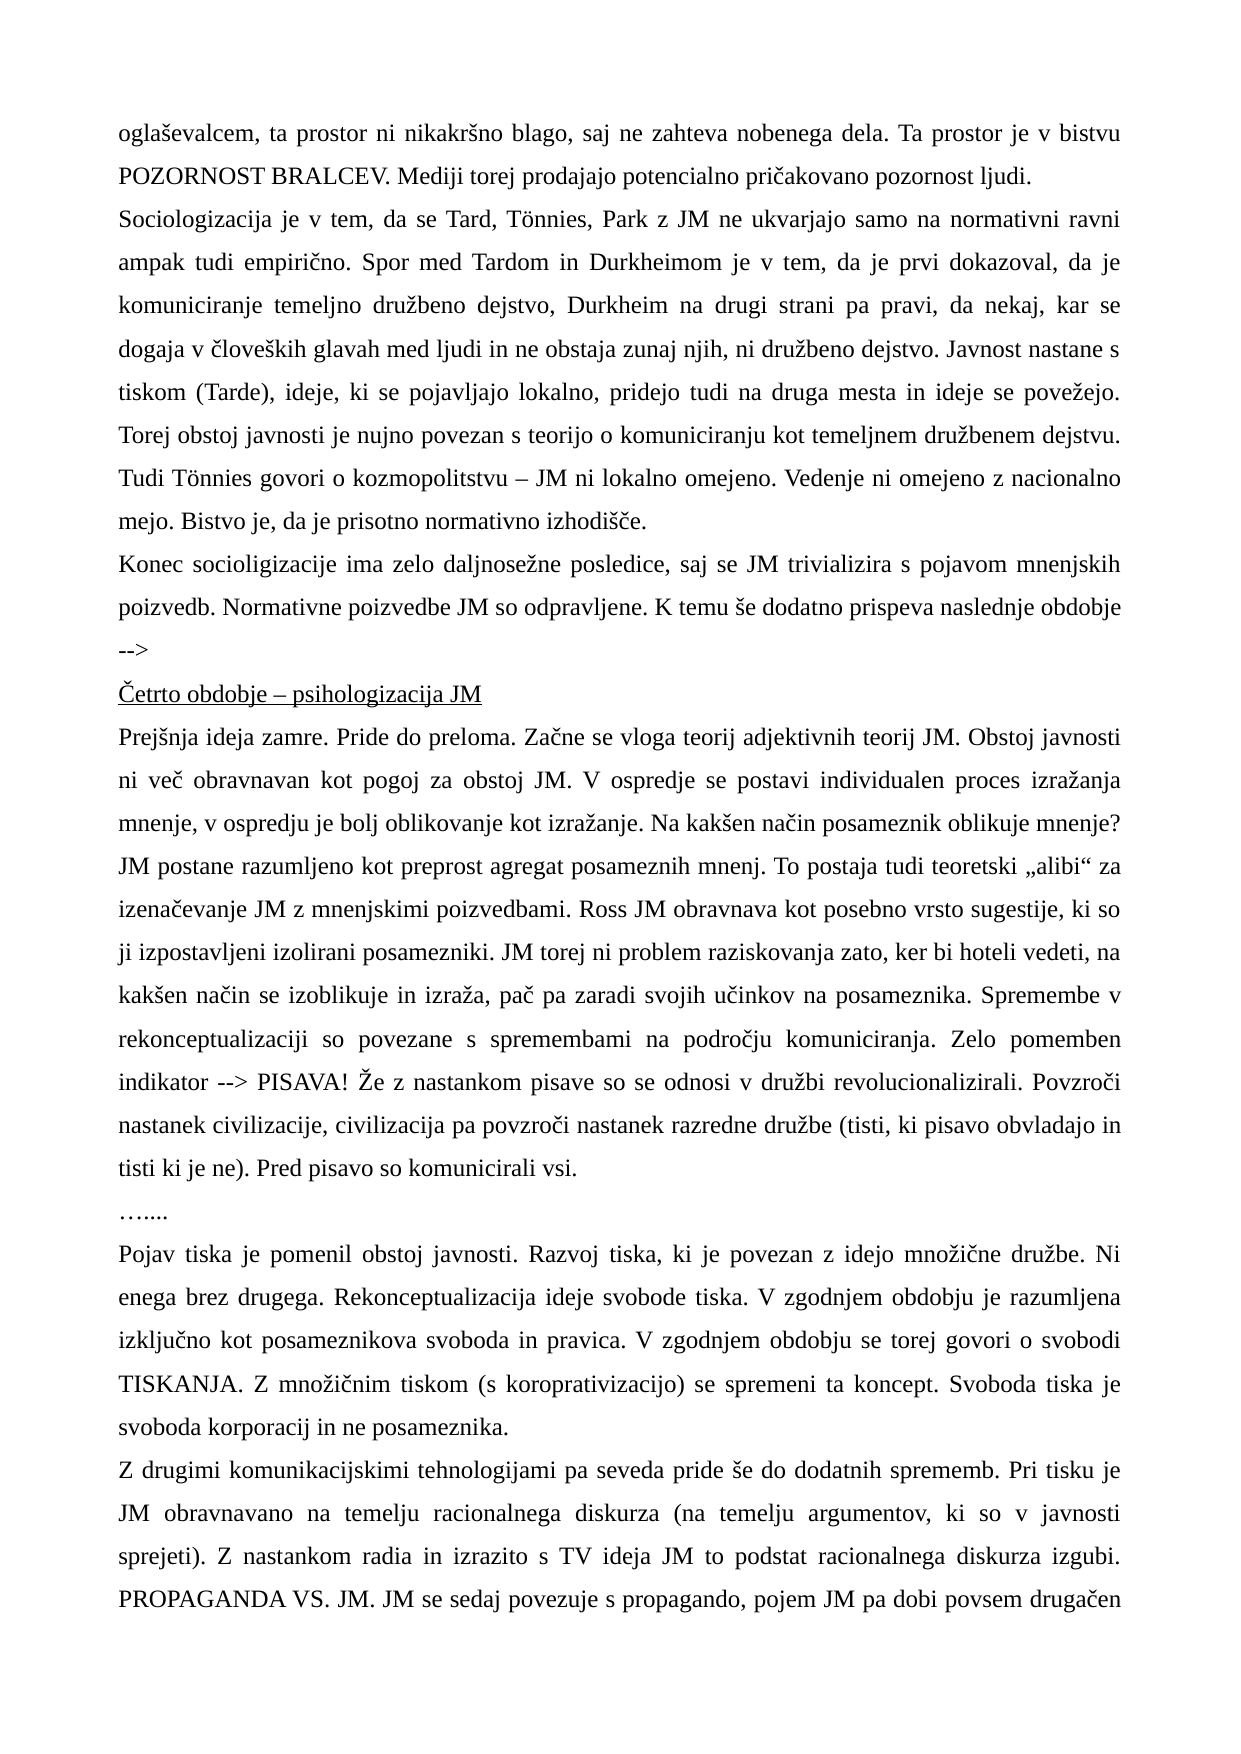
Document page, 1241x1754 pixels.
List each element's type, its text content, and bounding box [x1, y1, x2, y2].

text Prejšnja ideja zamre. Pride do preloma. Začne se vloga teorij adjektivnih teorij JM. Obstoj javnosti ni več obravnavan kot pogoj za obstoj JM. V ospredje se postavi individualen proces izražanja mnenje, v ospredju je bolj oblikovanje kot izražanje. Na kakšen način posameznik oblikuje mnenje? JM postane razumljeno kot preprost agregat posameznih mnenj. To postaja tudi teoretski „alibi“ za izenačevanje JM z mnenjskimi poizvedbami. Ross JM obravnava kot posebno vrsto sugestije, ki so ji izpostavljeni izolirani posamezniki. JM torej ni problem raziskovanja zato, ker bi hoteli vedeti, na kakšen način se izoblikuje in izraža, pač pa zaradi svojih učinkov na posameznika. Spremembe v rekonceptualizaciji so povezane s spremembami na področju komuniciranja. Zelo pomemben indikator --> PISAVA! Že z nastankom pisave so se odnosi v družbi revolucionalizirali. Povzroči nastanek civilizacije, civilizacija pa povzroči nastanek razredne družbe (tisti, ki pisavo obvladajo in tisti ki je ne). Pred pisavo so komunicirali vsi. [118, 722, 1122, 1182]
text Z drugimi komunikacijskimi tehnologijami pa seveda pride še do dodatnih sprememb. Pri tisku je JM obravnavano na temelju racionalnega diskurza (na temelju argumentov, ki so v javnosti sprejeti). Z nastankom radia in izrazito s TV ideja JM to podstat racionalnega diskurza izgubi. PROPAGANDA VS. JM. JM se sedaj povezuje s propagando, pojem JM pa dobi povsem drugačen [118, 1455, 1122, 1613]
text oglaševalcem, ta prostor ni nikakršno blago, saj ne zahteva nobenega dela. Ta prostor je v bistvu POZORNOST BRALCEV. Mediji torej prodajajo potencialno pričakovano pozornost ljudi. [118, 118, 1122, 190]
text ….... [118, 1196, 1122, 1225]
text Četrto obdobje – psihologizacija JM [118, 679, 1122, 707]
text Pojav tiska je pomenil obstoj javnosti. Razvoj tiska, ki je povezan z idejo množične družbe. Ni enega brez drugega. Rekonceptualizacija ideje svobode tiska. V zgodnjem obdobju je razumljena izključno kot posameznikova svoboda in pravica. V zgodnjem obdobju se torej govori o svobodi TISKANJA. Z množičnim tiskom (s koroprativizacijo) se spremeni ta koncept. Svoboda tiska je svoboda korporacij in ne posameznika. [118, 1239, 1122, 1441]
text Sociologizacija je v tem, da se Tard, Tönnies, Park z JM ne ukvarjajo samo na normativni ravni ampak tudi empirično. Spor med Tardom in Durkheimom je v tem, da je prvi dokazoval, da je komuniciranje temeljno družbeno dejstvo, Durkheim na drugi strani pa pravi, da nekaj, kar se dogaja v človeških glavah med ljudi in ne obstaja zunaj njih, ni družbeno dejstvo. Javnost nastane s tiskom (Tarde), ideje, ki se pojavljajo lokalno, pridejo tudi na druga mesta in ideje se povežejo. Torej obstoj javnosti je nujno povezan s teorijo o komuniciranju kot temeljnem družbenem dejstvu. Tudi Tönnies govori o kozmopolitstvu – JM ni lokalno omejeno. Vedenje ni omejeno z nacionalno mejo. Bistvo je, da je prisotno normativno izhodišče. [118, 204, 1122, 535]
text Konec socioligizacije ima zelo daljnosežne posledice, saj se JM trivializira s pojavom mnenjskih poizvedb. Normativne poizvedbe JM so odpravljene. K temu še dodatno prispeva naslednje obdobje --> [118, 549, 1122, 664]
